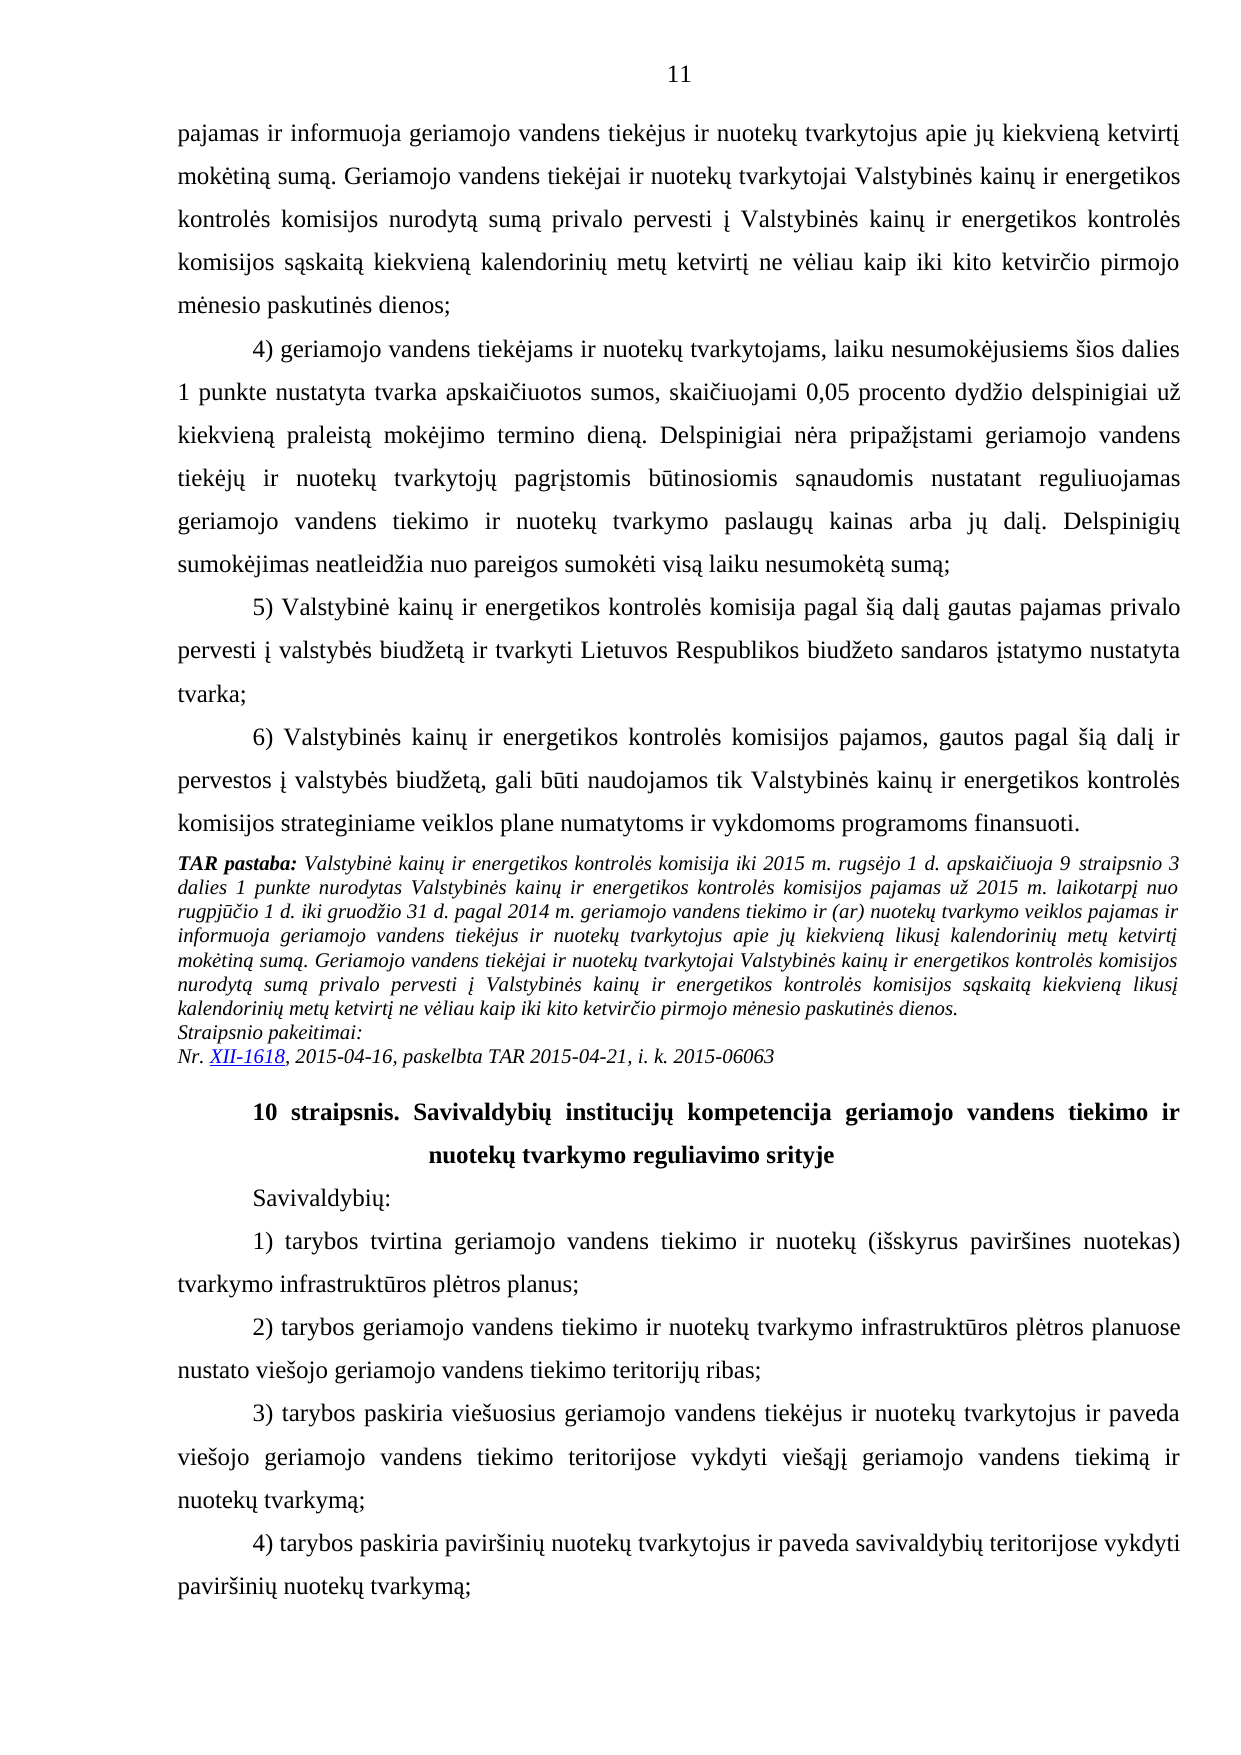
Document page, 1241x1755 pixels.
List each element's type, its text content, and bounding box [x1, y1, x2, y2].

text 3) tarybos paskiria viešuosius geriamojo vandens tiekėjus ir nuotekų tvarkytojus ir paveda viešojo geriamojo vandens tiekimo teritorijose vykdyti viešąjį geriamojo vandens tiekimą ir nuotekų tvarkymą; [177, 1398, 1181, 1513]
text TAR pastaba: Valstybinė kainų ir energetikos kontrolės komisija iki 2015 m. rugsėjo 1 d. apskaičiuoja 9 straipsnio 3 dalies 1 punkte nurodytas Valstybinės kainų ir energetikos kontrolės komisijos pajamas už 2015 m. laikotarpį nuo rugpjūčio 1 d. iki gruodžio 31 d. pagal 2014 m. geriamojo vandens tiekimo ir (ar) nuotekų tvarkymo veiklos pajamas ir informuoja geriamojo vandens tiekėjus ir nuotekų tvarkytojus apie jų kiekvieną likusį kalendorinių metų ketvirtį mokėtiną sumą. Geriamojo vandens tiekėjai ir nuotekų tvarkytojai Valstybinės kainų ir energetikos kontrolės komisijos nurodytą sumą privalo pervesti į Valstybinės kainų ir energetikos kontrolės komisijos sąskaitą kiekvieną likusį kalendorinių metų ketvirtį ne vėliau kaip iki kito ketvirčio pirmojo mėnesio paskutinės dienos. [177, 851, 1181, 1020]
text 4) tarybos paskiria paviršinių nuotekų tvarkytojus ir paveda savivaldybių teritorijose vykdyti paviršinių nuotekų tvarkymą; [177, 1528, 1181, 1600]
text Straipsnio pakeitimai: [177, 1020, 1181, 1044]
text 1) tarybos tvirtina geriamojo vandens tiekimo ir nuotekų (išskyrus paviršines nuotekas) tvarkymo infrastruktūros plėtros planus; [177, 1226, 1181, 1298]
text 6) Valstybinės kainų ir energetikos kontrolės komisijos pajamos, gautos pagal šią dalį ir pervestos į valstybės biudžetą, gali būti naudojamos tik Valstybinės kainų ir energetikos kontrolės komisijos strateginiame veiklos plane numatytoms ir vykdomoms programoms finansuoti. [177, 722, 1181, 837]
text pajamas ir informuoja geriamojo vandens tiekėjus ir nuotekų tvarkytojus apie jų kiekvieną ketvirtį mokėtiną sumą. Geriamojo vandens tiekėjai ir nuotekų tvarkytojai Valstybinės kainų ir energetikos kontrolės komisijos nurodytą sumą privalo pervesti į Valstybinės kainų ir energetikos kontrolės komisijos sąskaitą kiekvieną kalendorinių metų ketvirtį ne vėliau kaip iki kito ketvirčio pirmojo mėnesio paskutinės dienos; [177, 118, 1181, 319]
text Savivaldybių: [177, 1183, 1181, 1212]
text 5) Valstybinė kainų ir energetikos kontrolės komisija pagal šią dalį gautas pajamas privalo pervesti į valstybės biudžetą ir tvarkyti Lietuvos Respublikos biudžeto sandaros įstatymo nustatyta tvarka; [177, 592, 1181, 707]
text 4) geriamojo vandens tiekėjams ir nuotekų tvarkytojams, laiku nesumokėjusiems šios dalies 1 punkte nustatyta tvarka apskaičiuotos sumos, skaičiuojami 0,05 procento dydžio delspinigiai už kiekvieną praleistą mokėjimo termino dieną. Delspinigiai nėra pripažįstami geriamojo vandens tiekėjų ir nuotekų tvarkytojų pagrįstomis būtinosiomis sąnaudomis nustatant reguliuojamas geriamojo vandens tiekimo ir nuotekų tvarkymo paslaugų kainas arba jų dalį. Delspinigių sumokėjimas neatleidžia nuo pareigos sumokėti visą laiku nesumokėtą sumą; [177, 334, 1181, 578]
text 2) tarybos geriamojo vandens tiekimo ir nuotekų tvarkymo infrastruktūros plėtros planuose nustato viešojo geriamojo vandens tiekimo teritorijų ribas; [177, 1312, 1181, 1384]
text 10 straipsnis. Savivaldybių institucijų kompetencija geriamojo vandens tiekimo ir nuotekų tvarkymo reguliavimo srityje [252, 1097, 1181, 1168]
text Nr. XII-1618, 2015-04-16, paskelbta TAR 2015-04-21, i. k. 2015-06063 [177, 1044, 1181, 1068]
